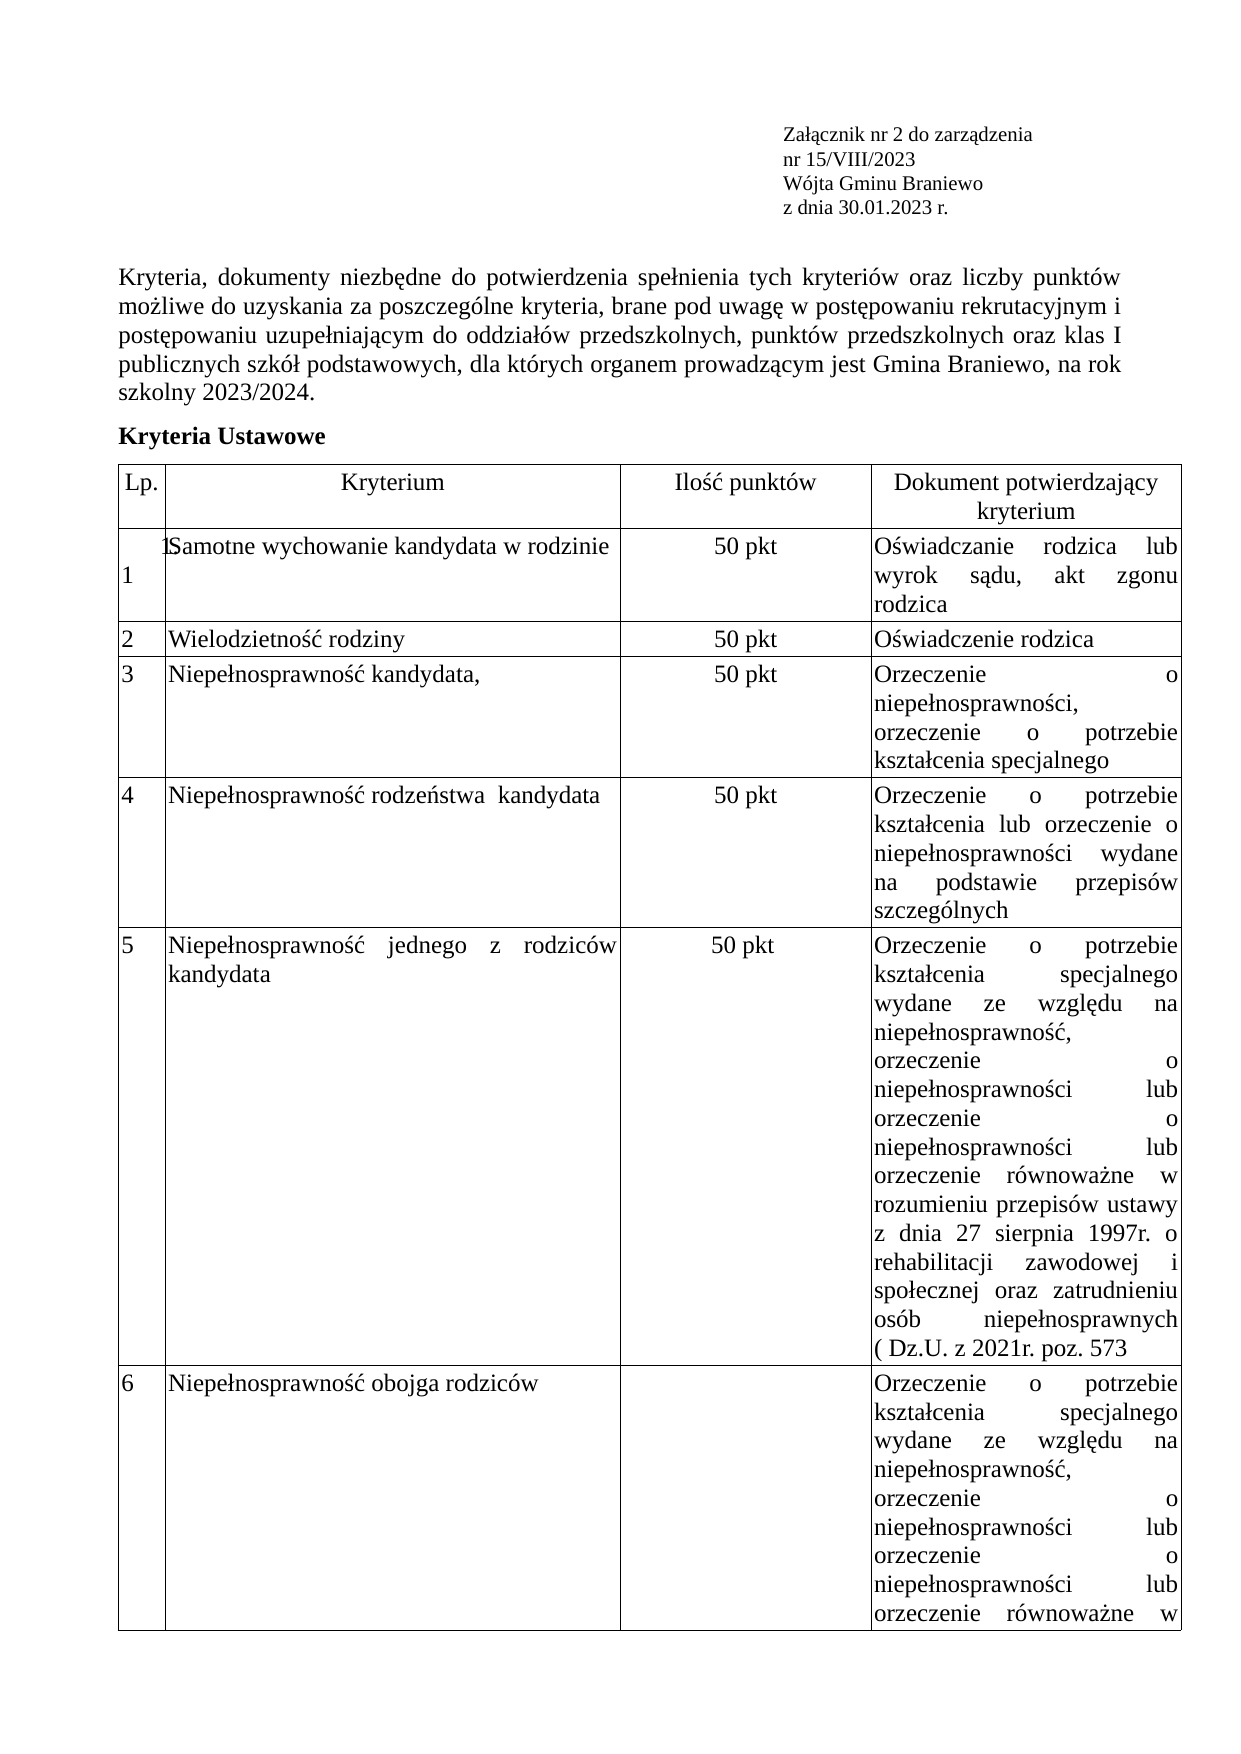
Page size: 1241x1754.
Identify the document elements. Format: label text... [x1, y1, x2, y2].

table_cell 6 [119, 1366, 165, 1630]
table_cell 2 [119, 622, 165, 656]
text nr 15/VIII/2023 [118, 147, 1122, 171]
table_cell 50 pkt [621, 778, 871, 927]
text z dnia 30.01.2023 r. [118, 195, 1122, 219]
table_cell Samotne wychowanie kandydata w rodzinie [166, 529, 620, 621]
text Wójta Gminu Braniewo [118, 171, 1122, 195]
text Kryteria, dokumenty niezbędne do potwierdzenia spełnienia tych kryteriów oraz liczby punktów możliwe do uzyskania za poszczególne kryteria, brane pod uwagę w postępowaniu rekrutacyjnym i postępowaniu uzupełniającym do oddziałów przedszkolnych, punktów przedszkolnych oraz klas I publicznych szkół podstawowych, dla których organem prowadzącym jest Gmina Braniewo, na rok szkolny 2023/2024. [118, 262, 1122, 406]
table_cell [621, 1366, 871, 1630]
table_cell 50 pkt [621, 657, 871, 777]
table_cell 50 pkt [621, 928, 871, 1365]
table_cell Niepełnosprawność jednego z rodziców kandydata [166, 928, 620, 1365]
table_cell Wielodzietność rodziny [166, 622, 620, 656]
table_header Lp. [119, 465, 165, 528]
table_cell Niepełnosprawność kandydata, [166, 657, 620, 777]
table_cell 50 pkt [621, 622, 871, 656]
table_header Kryterium [166, 465, 620, 528]
table_cell Orzeczenie o potrzebie kształcenia specjalnego wydane ze względu na niepełnosprawność, orzeczenie o niepełnosprawności lub orzeczenie o niepełnosprawności lub orzeczenie równoważne w rozumieniu przepisów ustawy z dnia 27 sierpnia 1997r. o rehabilitacji zawodowej i społecznej oraz zatrudnieniu osób niepełnosprawnych ( Dz.U. z 2021r. poz. 573 [872, 928, 1181, 1365]
text Kryteria Ustawowe [118, 421, 1122, 449]
table_cell Oświadczenie rodzica [872, 622, 1181, 656]
table_header Ilość punktów [621, 465, 871, 528]
table_cell 5 [119, 928, 165, 1365]
table_cell Oświadczanie rodzica lub wyrok sądu, akt zgonu rodzica [872, 529, 1181, 621]
table_cell Orzeczenie o potrzebie kształcenia lub orzeczenie o niepełnosprawności wydane na podstawie przepisów szczególnych [872, 778, 1181, 927]
table_cell 50 pkt [621, 529, 871, 621]
table_cell Orzeczenie o niepełnosprawności, orzeczenie o potrzebie kształcenia specjalnego [872, 657, 1181, 777]
table_cell 1 [119, 529, 165, 621]
table_cell 3 [119, 657, 165, 777]
table_cell Orzeczenie o potrzebie kształcenia specjalnego wydane ze względu na niepełnosprawność, orzeczenie o niepełnosprawności lub orzeczenie o niepełnosprawności lub orzeczenie równoważne w [872, 1366, 1181, 1630]
table_cell Niepełnosprawność rodzeństwa kandydata [166, 778, 620, 927]
table_cell 4 [119, 778, 165, 927]
table_header Dokument potwierdzający kryterium [872, 465, 1181, 528]
text Załącznik nr 2 do zarządzenia [118, 118, 1122, 147]
table_cell Niepełnosprawność obojga rodziców [166, 1366, 620, 1630]
